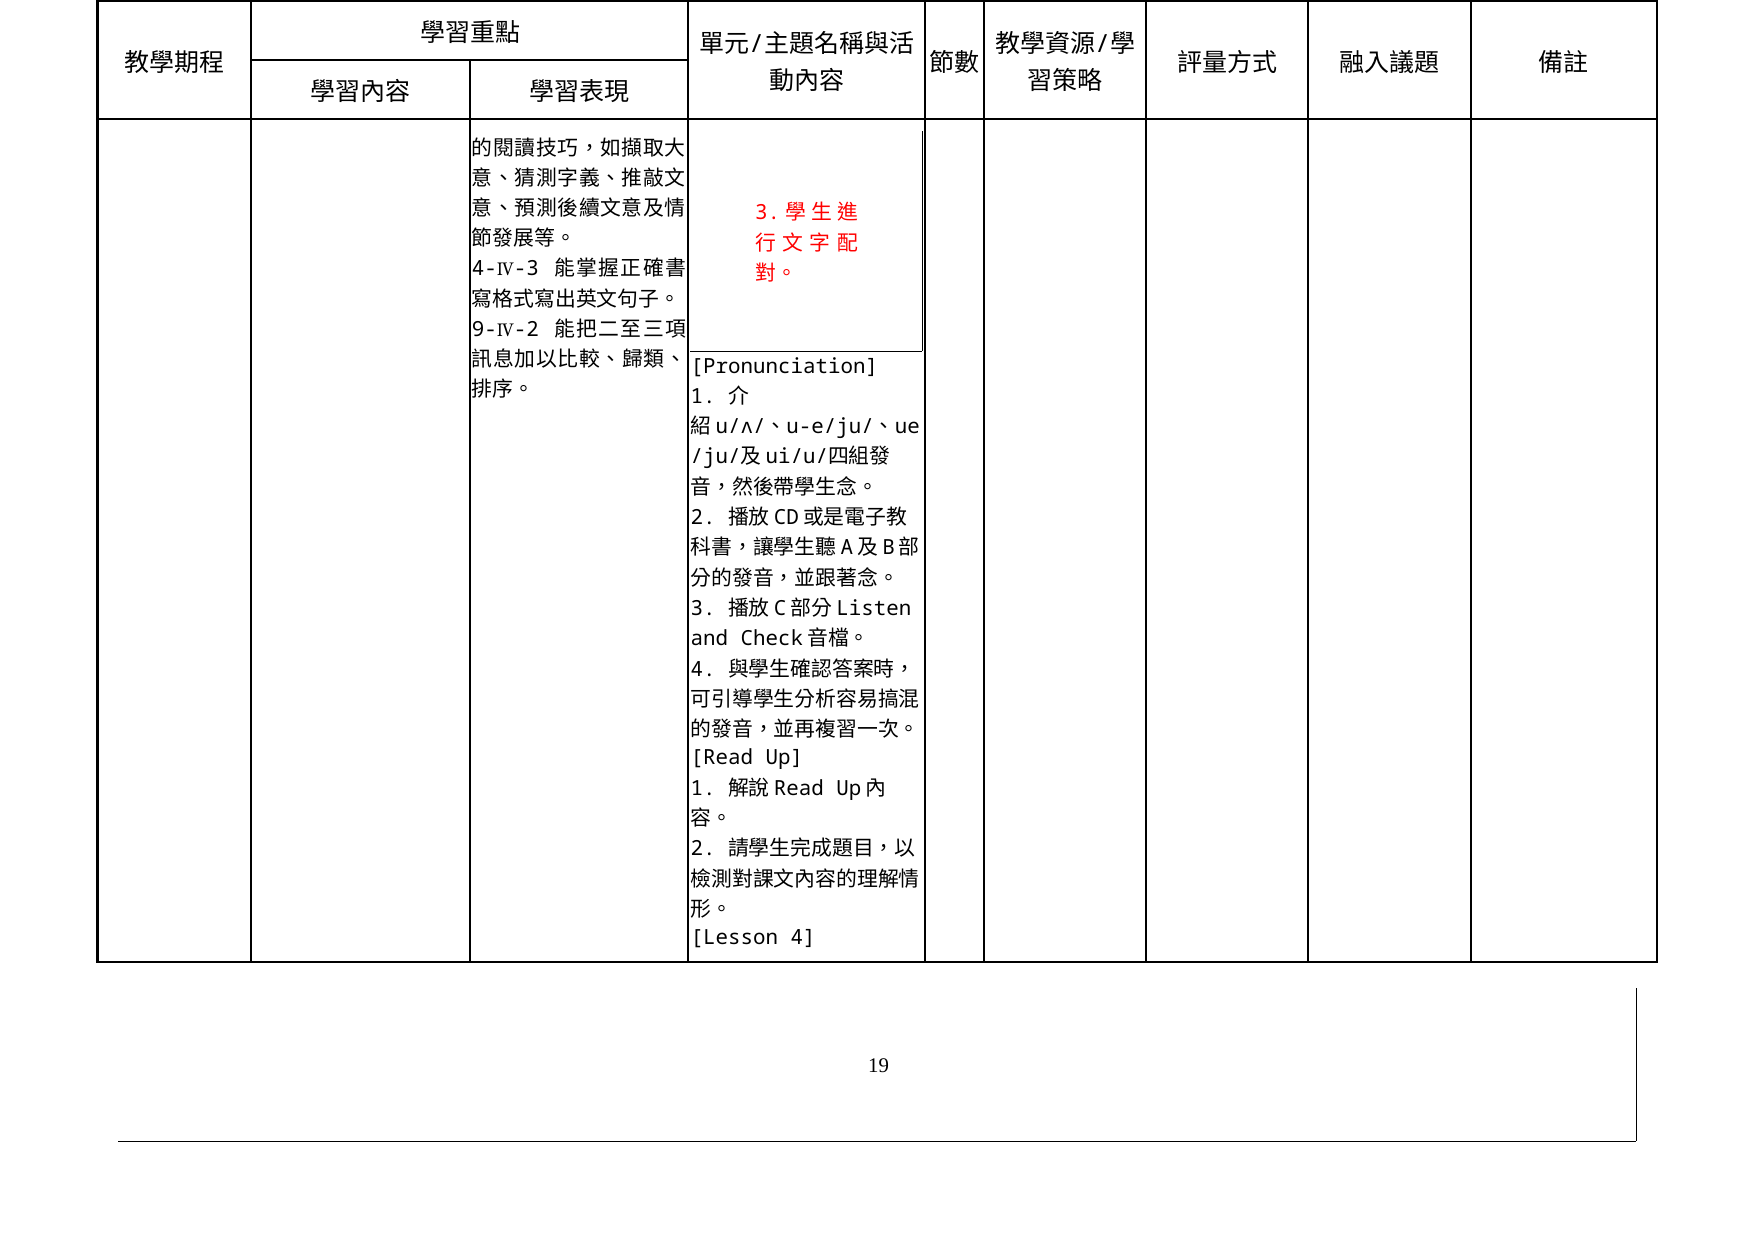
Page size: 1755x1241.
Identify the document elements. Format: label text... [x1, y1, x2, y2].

table_cell [1472, 120, 1656, 961]
table_cell 3.學生進行文字配對。 [Pronunciation] 1. 介紹u/ʌ/、u-e/ju/、ue/ju/及ui/u/四組發音，然後帶學生念。 2. 播放CD或是電子教科書，讓學生聽A及B部分的發音，並跟著念。 3. 播放C部分Listen and Check音檔。 4. 與學生確認答案時，可引導學生分析容易搞混的發音，並再複習一次。 [Read Up] 1. 解說Read Up內容。 2. 請學生完成題目，以檢測對課文內容的理解情形。 [Lesson 4] [689, 120, 924, 961]
table_cell [985, 120, 1145, 961]
table_header 節數 [926, 2, 983, 118]
table_cell 的閱讀技巧，如擷取大意、猜測字義、推敲文意、預測後續文意及情節發展等。 4-Ⅳ-3 能掌握正確書寫格式寫出英文句子。 9-Ⅳ-2 能把二至三項訊息加以比較、歸類、排序。 [471, 120, 687, 961]
table_header 單元/主題名稱與活動內容 [689, 2, 924, 118]
table_cell 學習表現 [471, 61, 687, 118]
table_cell [1147, 120, 1307, 961]
table_cell [926, 120, 983, 961]
table_cell [1309, 120, 1470, 961]
table_header 備註 [1472, 2, 1656, 118]
table_header 評量方式 [1147, 2, 1307, 118]
table_cell [99, 120, 250, 961]
table_header 融入議題 [1309, 2, 1470, 118]
table_cell 學習內容 [252, 61, 469, 118]
table_header 學習重點 [252, 2, 687, 59]
table_header 教學資源/學習策略 [985, 2, 1145, 118]
table_header 教學期程 [99, 2, 250, 118]
table_cell [252, 120, 469, 961]
